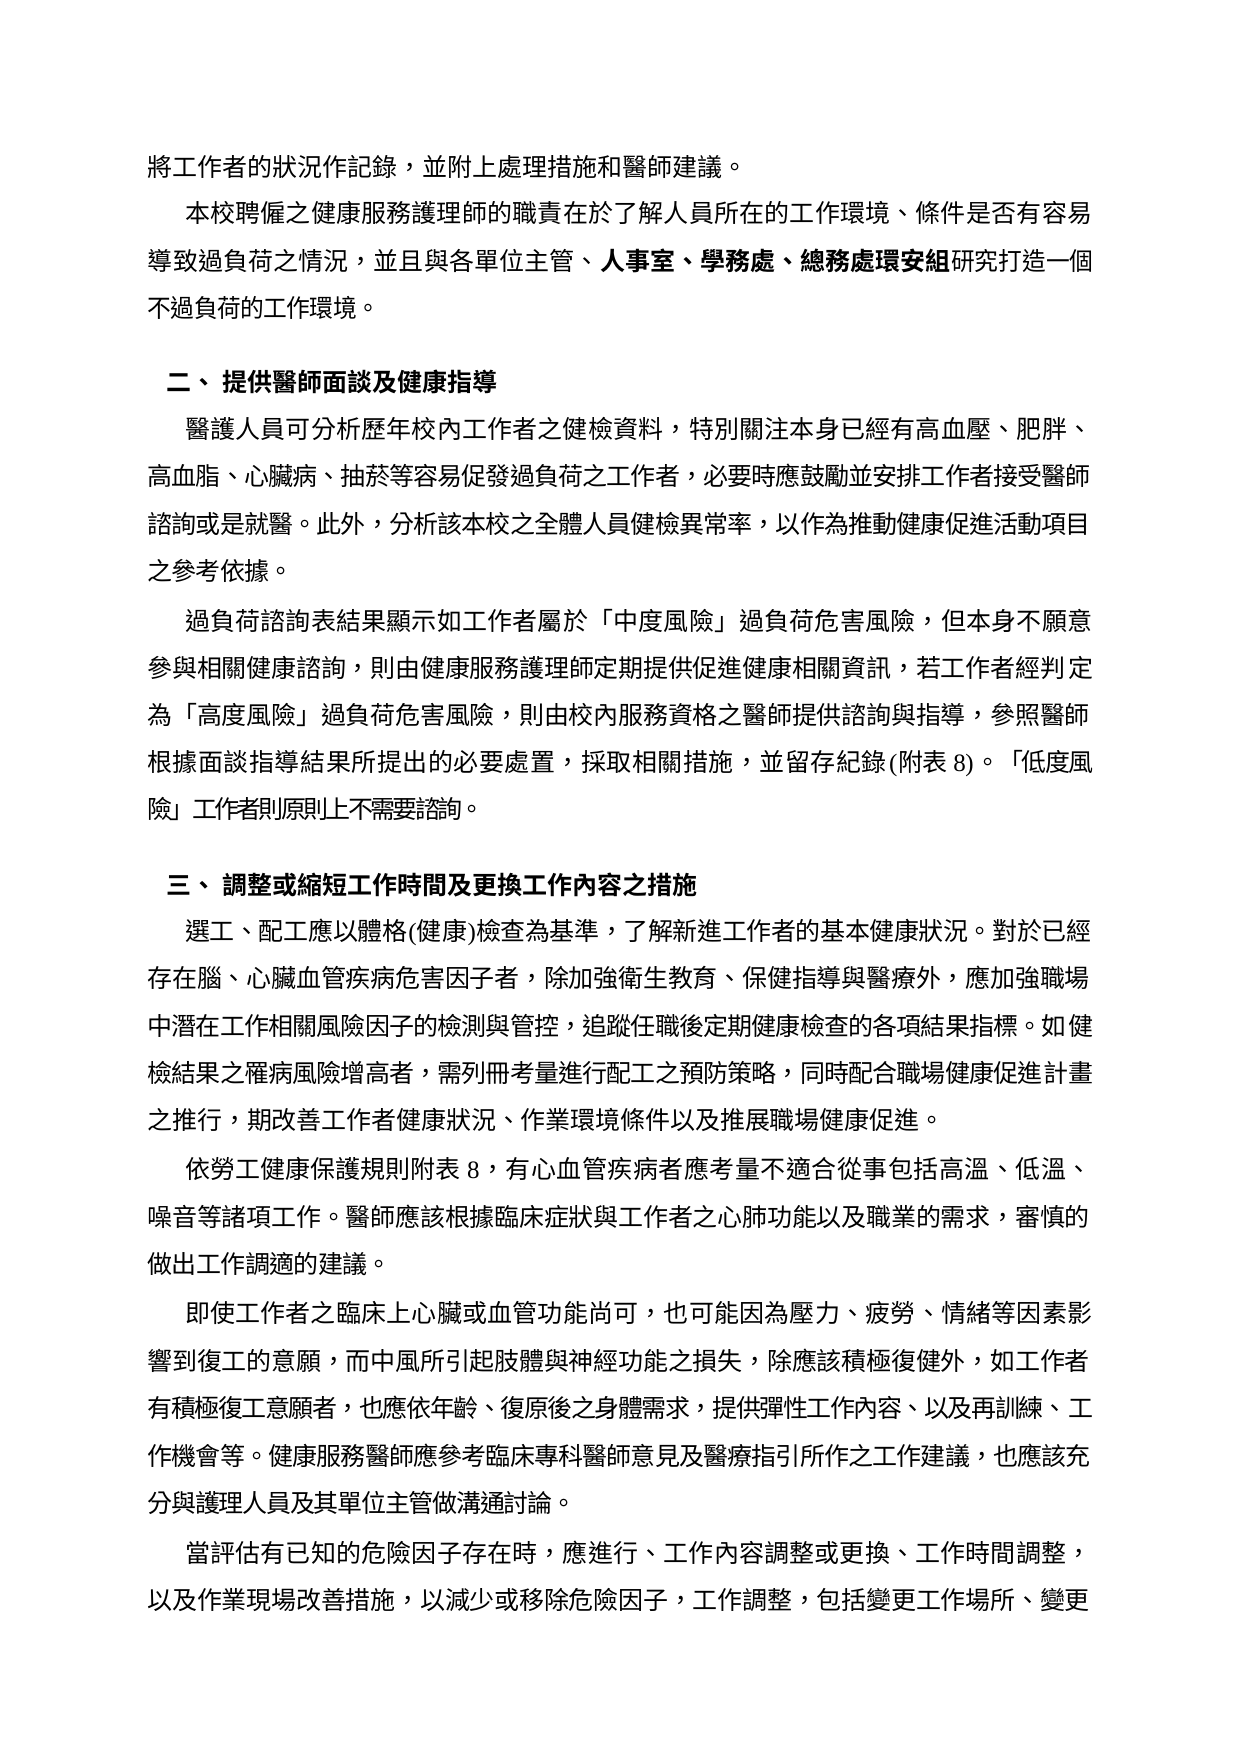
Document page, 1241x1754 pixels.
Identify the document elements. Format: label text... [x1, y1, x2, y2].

text 過負荷諮詢表結果顯示如工作者屬於「中度風險」過負荷危害風險，但本身不願意參與相關健康諮詢，則由健康服務護理師定期提供促進健康相關資訊，若工作者經判定為「高度風險」過負荷危害風險，則由校內服務資格之醫師提供諮詢與指導，參照醫師根據面談指導結果所提出的必要處置，採取相關措施，並留存紀錄(附表 8)。「低度風險」工作者則原則上不需要諮詢。 [147, 601, 1093, 826]
text 即使工作者之臨床上心臟或血管功能尚可，也可能因為壓力、疲勞、情緒等因素影響到復工的意願，而中風所引起肢體與神經功能之損失，除應該積極復健外，如工作者有積極復工意願者，也應依年齡、復原後之身體需求，提供彈性工作內容、以及再訓練、工作機會等。健康服務醫師應參考臨床專科醫師意見及醫療指引所作之工作建議，也應該充分與護理人員及其單位主管做溝通討論。 [147, 1294, 1093, 1519]
subtitle 三、 調整或縮短工作時間及更換工作內容之措施 [166, 865, 1105, 902]
text 醫護人員可分析歷年校內工作者之健檢資料，特別關注本身已經有高血壓、肥胖、高血脂、心臟病、抽菸等容易促發過負荷之工作者，必要時應鼓勵並安排工作者接受醫師諮詢或是就醫。此外，分析該本校之全體人員健檢異常率，以作為推動健康促進活動項目之參考依據。 [147, 409, 1093, 588]
text 依勞工健康保護規則附表8，有心血管疾病者應考量不適合從事包括高溫、低溫、噪音等諸項工作。醫師應該根據臨床症狀與工作者之心肺功能以及職業的需求，審慎的做出工作調適的建議。 [147, 1150, 1093, 1280]
text 將工作者的狀況作記錄，並附上處理措施和醫師建議。 [147, 147, 1105, 183]
text 本校聘僱之健康服務護理師的職責在於了解人員所在的工作環境、條件是否有容易導致過負荷之情況，並且與各單位主管、人事室、學務處、總務處環安組研究打造一個不過負荷的工作環境。 [147, 194, 1093, 325]
subtitle 二、 提供醫師面談及健康指導 [166, 363, 1105, 399]
text 當評估有已知的危險因子存在時，應進行、工作內容調整或更換、工作時間調整， 以及作業現場改善措施，以減少或移除危險因子，工作調整，包括變更工作場所、變更 [147, 1533, 1093, 1617]
text 選工、配工應以體格(健康)檢查為基準，了解新進工作者的基本健康狀況。對於已經存在腦、心臟血管疾病危害因子者，除加強衛生教育、保健指導與醫療外，應加強職場中潛在工作相關風險因子的檢測與管控，追蹤任職後定期健康檢查的各項結果指標。如健檢結果之罹病風險增高者，需列冊考量進行配工之預防策略，同時配合職場健康促進計畫之推行，期改善工作者健康狀況、作業環境條件以及推展職場健康促進。 [147, 912, 1093, 1136]
